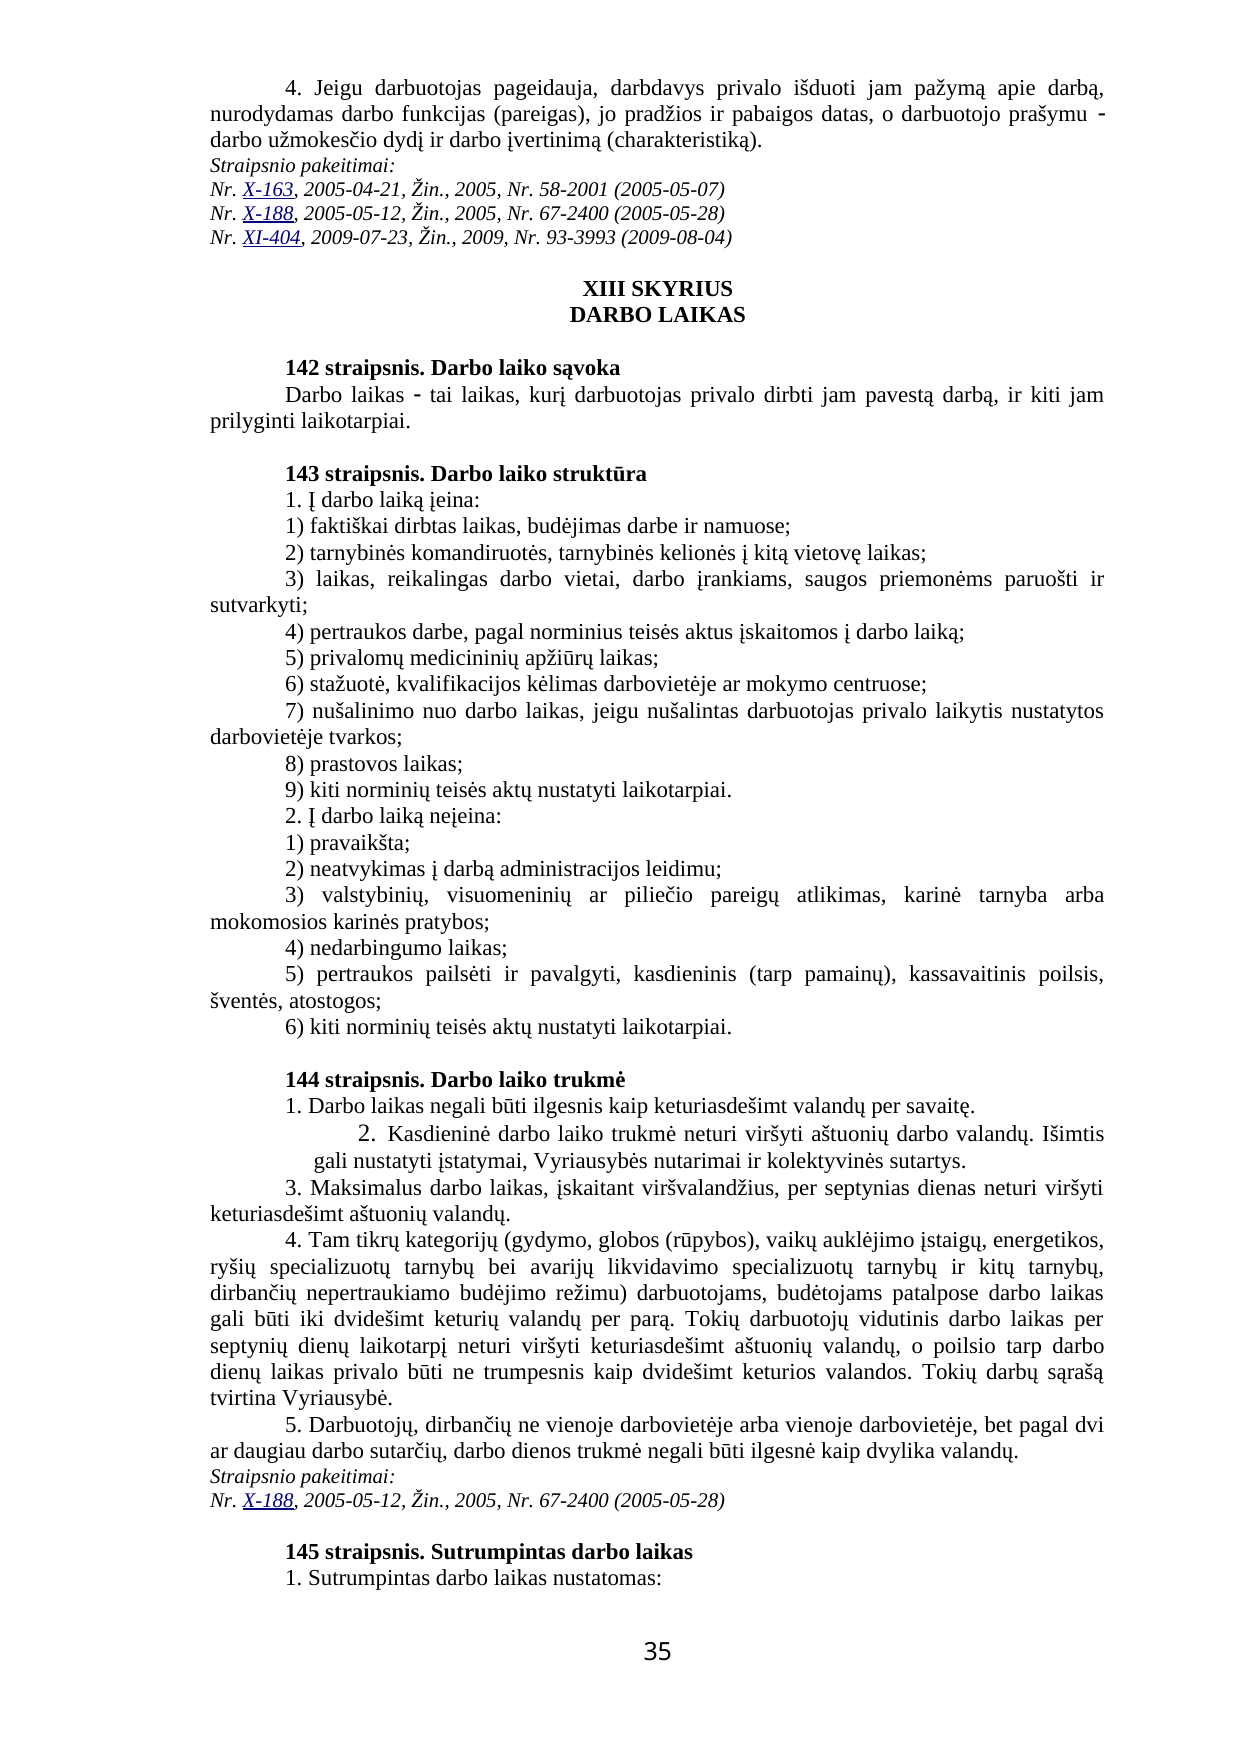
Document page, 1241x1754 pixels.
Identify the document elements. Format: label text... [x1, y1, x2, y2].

text 3. Maksimalus darbo laikas, įskaitant viršvalandžius, per septynias dienas neturi viršyti keturiasdešimt aštuonių valandų. [210, 1174, 1106, 1226]
text DARBO LAIKAS [210, 302, 1106, 328]
text 1) pravaikšta; [210, 829, 1106, 855]
text 144 straipsnis. Darbo laiko trukmė [210, 1066, 1106, 1092]
text 1. Į darbo laiką įeina: [210, 486, 1106, 512]
text Nr. X-163, 2005-04-21, Žin., 2005, Nr. 58-2001 (2005-05-07) [210, 177, 1106, 201]
text 2. Į darbo laiką neįeina: [210, 802, 1106, 829]
text 143 straipsnis. Darbo laiko struktūra [210, 460, 1106, 486]
text 3) valstybinių, visuomeninių ar piliečio pareigų atlikimas, karinė tarnyba arba mokomosios karinės pratybos; [210, 881, 1106, 934]
text Straipsnio pakeitimai: [210, 1463, 1106, 1488]
text 9) kiti norminių teisės aktų nustatyti laikotarpiai. [210, 776, 1106, 802]
text Nr. X-188, 2005-05-12, Žin., 2005, Nr. 67-2400 (2005-05-28) [210, 1488, 1106, 1512]
text 7) nušalinimo nuo darbo laikas, jeigu nušalintas darbuotojas privalo laikytis nustatytos darbovietėje tvarkos; [210, 697, 1106, 749]
text 4) nedarbingumo laikas; [210, 934, 1106, 960]
text Nr. XI-404, 2009-07-23, Žin., 2009, Nr. 93-3993 (2009-08-04) [210, 225, 1106, 249]
text 1. Sutrumpintas darbo laikas nustatomas: [210, 1564, 1106, 1591]
text 2) tarnybinės komandiruotės, tarnybinės kelionės į kitą vietovę laikas; [210, 539, 1106, 565]
text 2) neatvykimas į darbą administracijos leidimu; [210, 855, 1106, 881]
text 5. Darbuotojų, dirbančių ne vienoje darbovietėje arba vienoje darbovietėje, bet pagal dvi ar daugiau darbo sutarčių, darbo dienos trukmė negali būti ilgesnė kaip dvylika valandų. [210, 1411, 1106, 1463]
text 4. Jeigu darbuotojas pageidauja, darbdavys privalo išduoti jam pažymą apie darbą, nurodydamas darbo funkcijas (pareigas), jo pradžios ir pabaigos datas, o darbuotojo prašymu  darbo užmokesčio dydį ir darbo įvertinimą (charakteristiką). [210, 73, 1106, 153]
text 4) pertraukos darbe, pagal norminius teisės aktus įskaitomos į darbo laiką; [210, 618, 1106, 644]
text 1. Darbo laikas negali būti ilgesnis kaip keturiasdešimt valandų per savaitę. [210, 1092, 1106, 1118]
text 8) prastovos laikas; [210, 749, 1106, 776]
text 5) pertraukos pailsėti ir pavalgyti, kasdieninis (tarp pamainų), kassavaitinis poilsis, šventės, atostogos; [210, 960, 1106, 1013]
text 142 straipsnis. Darbo laiko sąvoka [210, 354, 1106, 381]
text 1) faktiškai dirbtas laikas, budėjimas darbe ir namuose; [210, 512, 1106, 539]
text 145 straipsnis. Sutrumpintas darbo laikas [210, 1538, 1106, 1564]
text Darbo laikas  tai laikas, kurį darbuotojas privalo dirbti jam pavestą darbą, ir kiti jam prilyginti laikotarpiai. [210, 381, 1106, 433]
text 3) laikas, reikalingas darbo vietai, darbo įrankiams, saugos priemonėms paruošti ir sutvarkyti; [210, 565, 1106, 618]
list Kasdieninė darbo laiko trukmė neturi viršyti aštuonių darbo valandų. Išimtis gali nustatyti įstatymai, Vyriausybės nutarimai ir kolektyvinės sutartys. [284, 1118, 1106, 1174]
text 5) privalomų medicininių apžiūrų laikas; [210, 644, 1106, 671]
text Nr. X-188, 2005-05-12, Žin., 2005, Nr. 67-2400 (2005-05-28) [210, 201, 1106, 225]
text 6) stažuotė, kvalifikacijos kėlimas darbovietėje ar mokymo centruose; [210, 671, 1106, 697]
text XIII SKYRIUS [210, 275, 1106, 302]
text Straipsnio pakeitimai: [210, 153, 1106, 177]
text 4. Tam tikrų kategorijų (gydymo, globos (rūpybos), vaikų auklėjimo įstaigų, energetikos, ryšių specializuotų tarnybų bei avarijų likvidavimo specializuotų tarnybų ir kitų tarnybų, dirbančių nepertraukiamo budėjimo režimu) darbuotojams, budėtojams patalpose darbo laikas gali būti iki dvidešimt keturių valandų per parą. Tokių darbuotojų vidutinis darbo laikas per septynių dienų laikotarpį neturi viršyti keturiasdešimt aštuonių valandų, o poilsio tarp darbo dienų laikas privalo būti ne trumpesnis kaip dvidešimt keturios valandos. Tokių darbų sąrašą tvirtina Vyriausybė. [210, 1226, 1106, 1411]
text 6) kiti norminių teisės aktų nustatyti laikotarpiai. [210, 1013, 1106, 1039]
